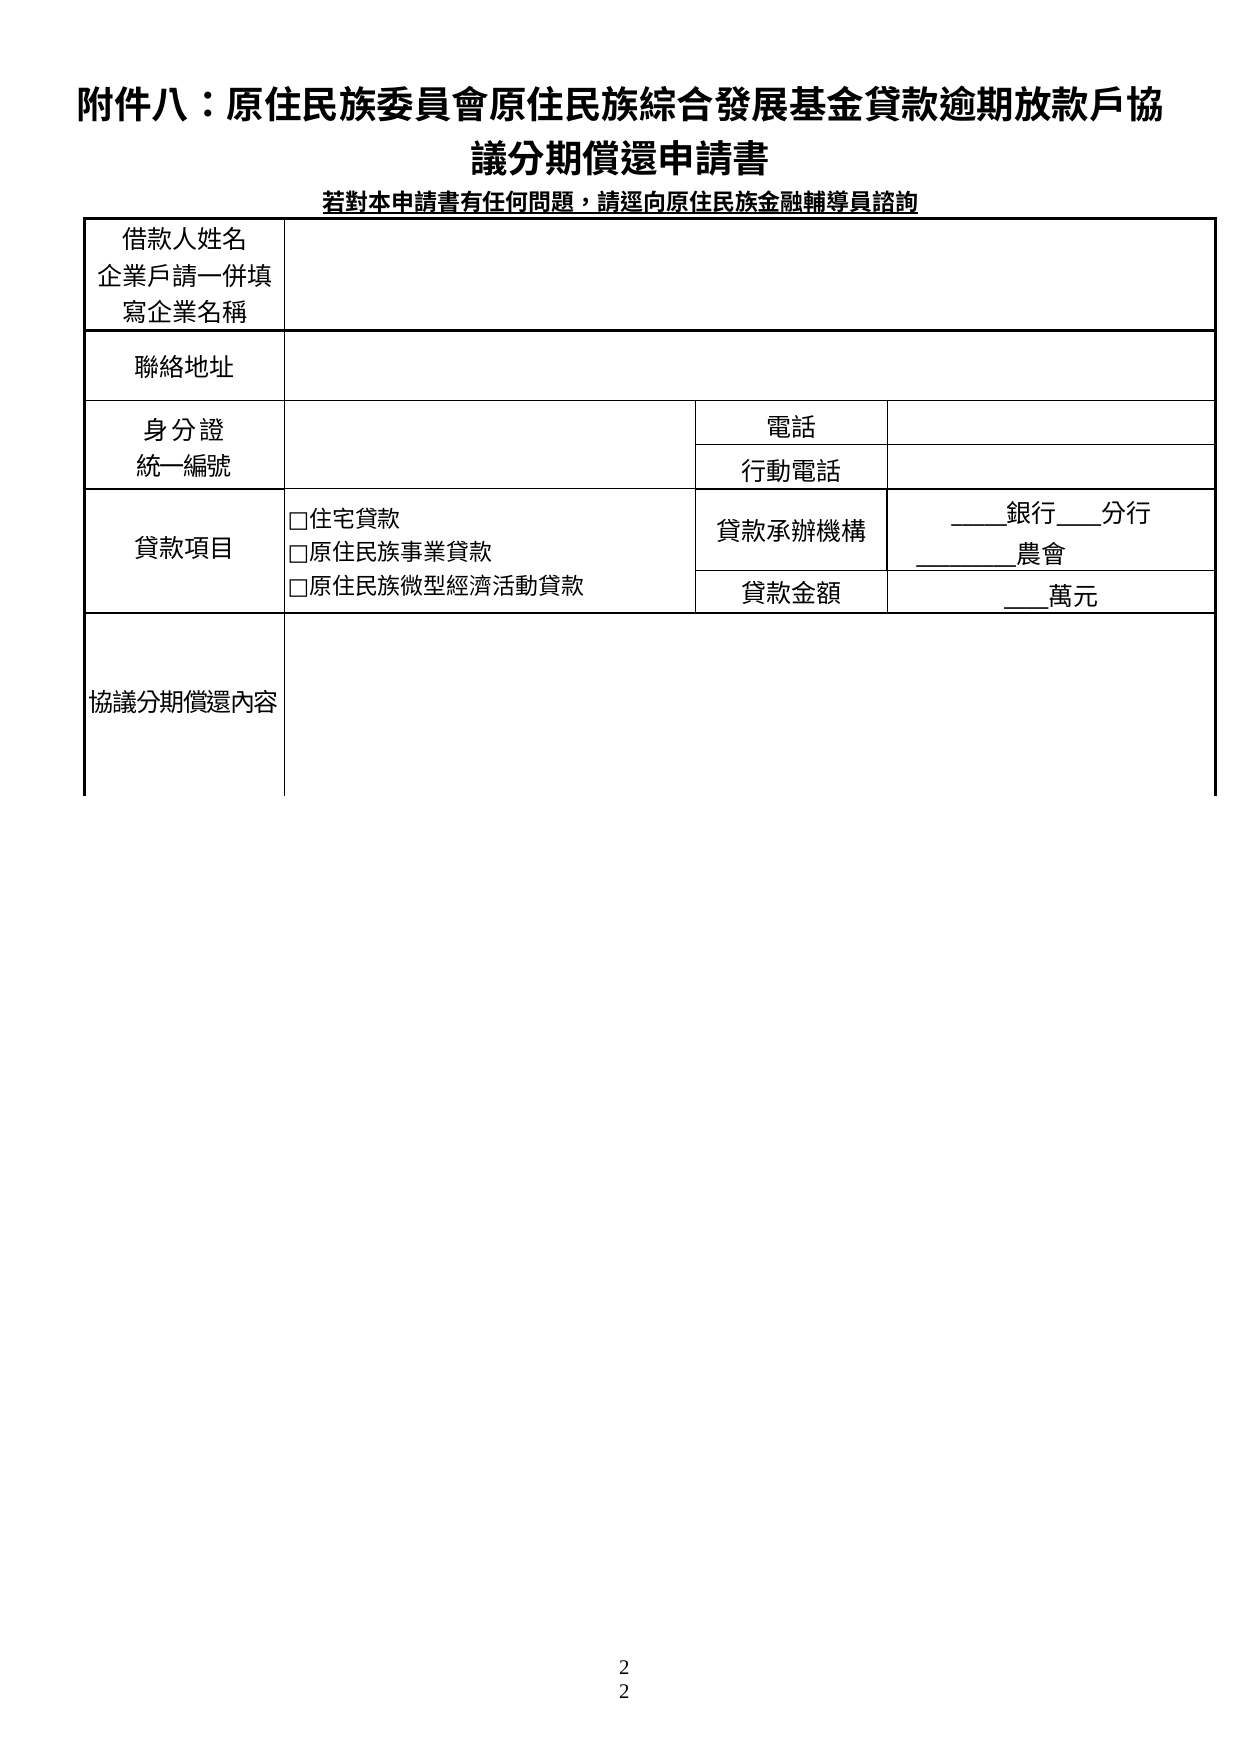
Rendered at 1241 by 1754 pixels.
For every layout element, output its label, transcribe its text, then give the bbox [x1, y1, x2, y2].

table_cell [888, 445, 1214, 488]
table_cell _____銀行____分行 _________農會 [888, 490, 1214, 570]
table_cell □住宅貸款 □原住民族事業貸款 □原住民族微型經濟活動貸款 [285, 489, 695, 612]
table_cell [285, 401, 695, 488]
text 附件八：原住民族委員會原住民族綜合發展基金貸款逾期放款戶協議分期償還申請書 [75, 75, 1165, 183]
table_cell 貸款項目 [86, 490, 284, 612]
table_cell 協議分期償還內容 [86, 614, 284, 796]
table_cell 行動電話 [696, 445, 887, 488]
table_cell 貸款承辦機構 [696, 490, 886, 570]
table_header 借款人姓名 企業戶請一併填寫企業名稱 [86, 220, 284, 329]
table_cell 身 分 證 統一編號 [86, 401, 284, 488]
table_cell [285, 614, 1214, 796]
text 若對本申請書有任何問題，請逕向原住民族金融輔導員諮詢 [75, 183, 1165, 217]
table_header [285, 220, 1214, 329]
table_cell [285, 332, 1214, 400]
table_cell 聯絡地址 [86, 332, 284, 400]
table_cell ____萬元 [888, 571, 1214, 612]
table_cell 電話 [696, 401, 887, 444]
table_cell 貸款金額 [696, 571, 887, 612]
table_cell [888, 401, 1214, 444]
